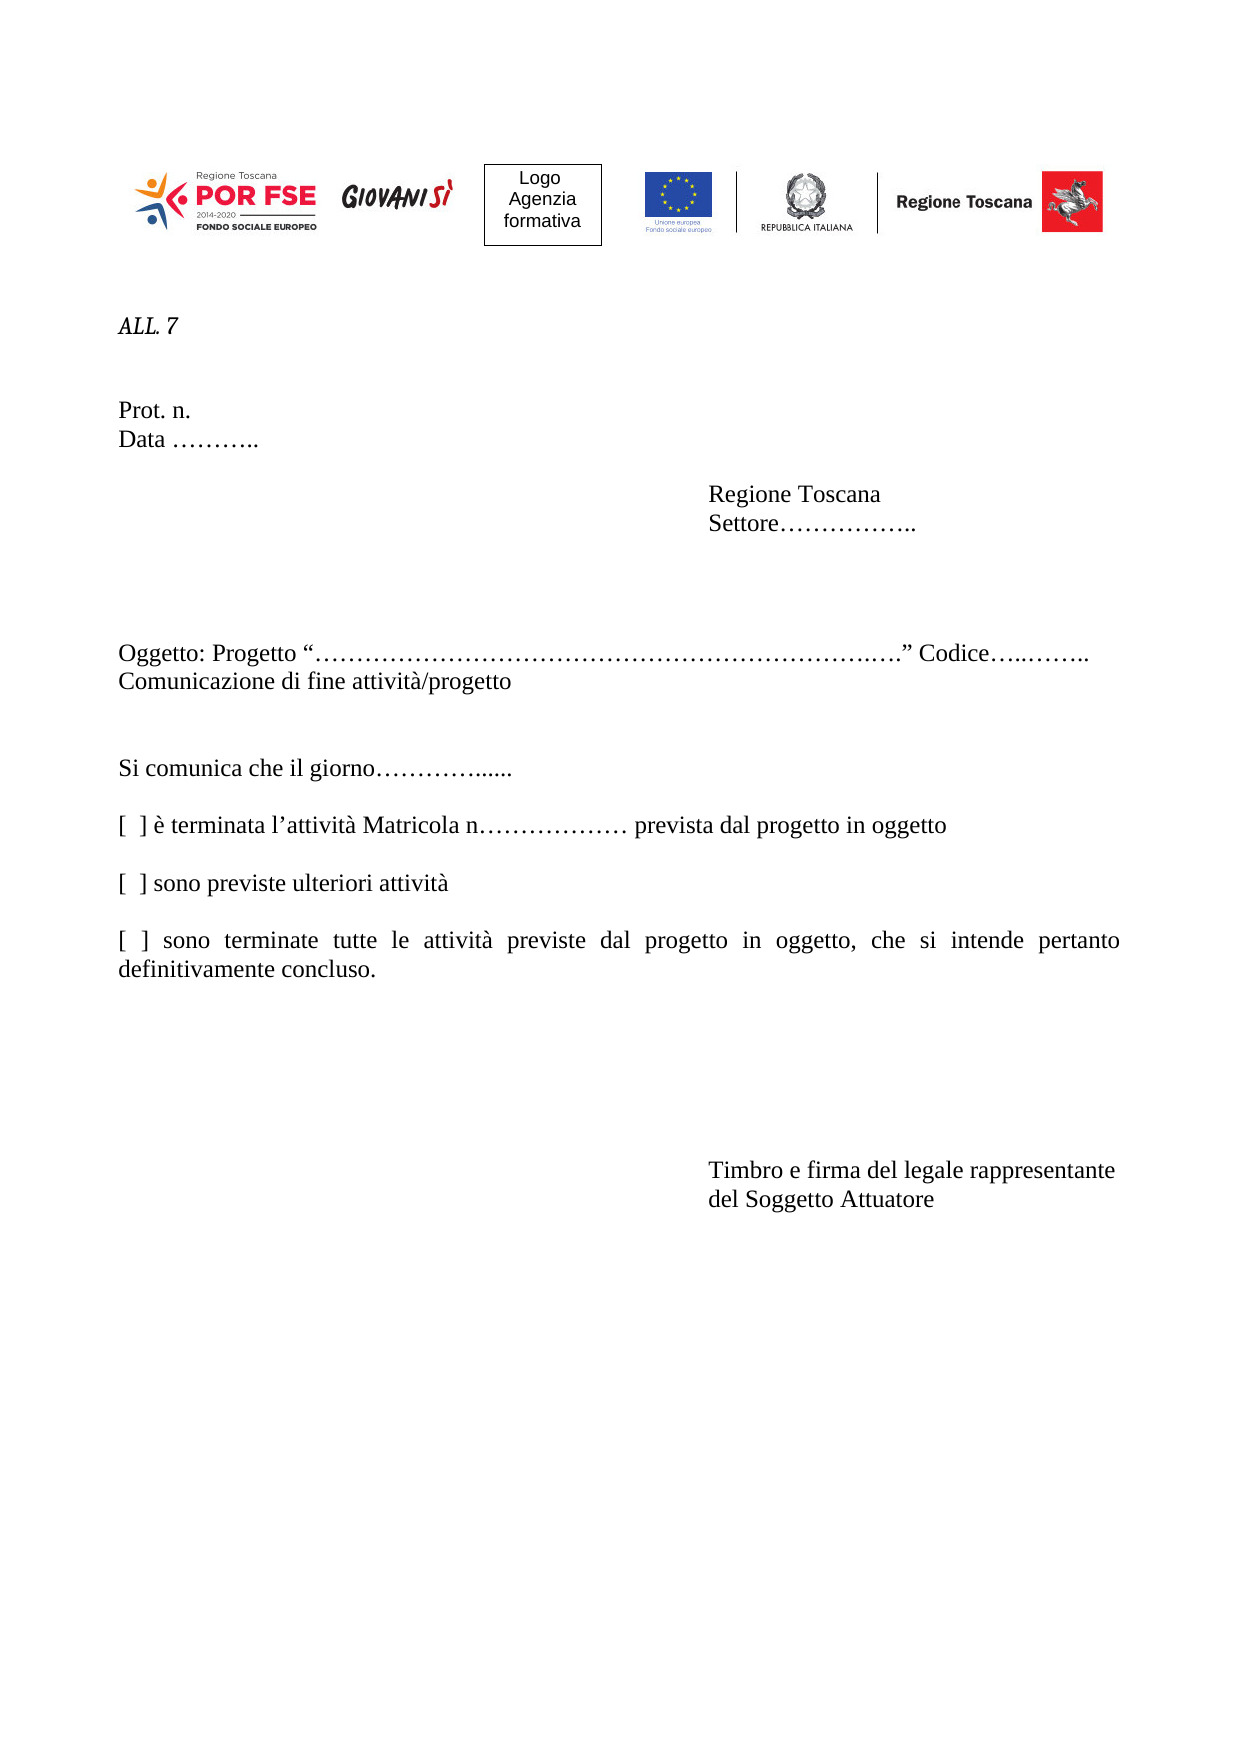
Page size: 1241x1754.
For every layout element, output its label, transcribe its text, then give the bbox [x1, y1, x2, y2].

text [ ] sono terminate tutte le attività previste dal progetto in oggetto, che si intende pertanto definitivamente concluso. [118, 925, 1122, 983]
text [ ] sono previste ulteriori attività [118, 868, 1122, 896]
text Prot. n. [118, 395, 1122, 424]
text Agenzia formativa [486, 188, 598, 231]
text Logo [486, 167, 598, 188]
text [ ] è terminata l’attività Matricola n……………… prevista dal progetto in oggetto [118, 810, 1122, 839]
text Data ……….. [118, 424, 1122, 453]
text Oggetto: Progetto “………………………………………………………….….” Codice…..…….. Comunicazione di fine attività/progetto [118, 638, 1122, 695]
text Si comunica che il giorno…………...... [118, 753, 1122, 781]
picture [118, 148, 1122, 264]
text Regione Toscana [634, 479, 1122, 508]
text Timbro e firma del legale rappresentante del Soggetto Attuatore [708, 1155, 1122, 1213]
text Settore…………….. [708, 508, 1122, 537]
text ALL. 7 [118, 312, 1122, 340]
